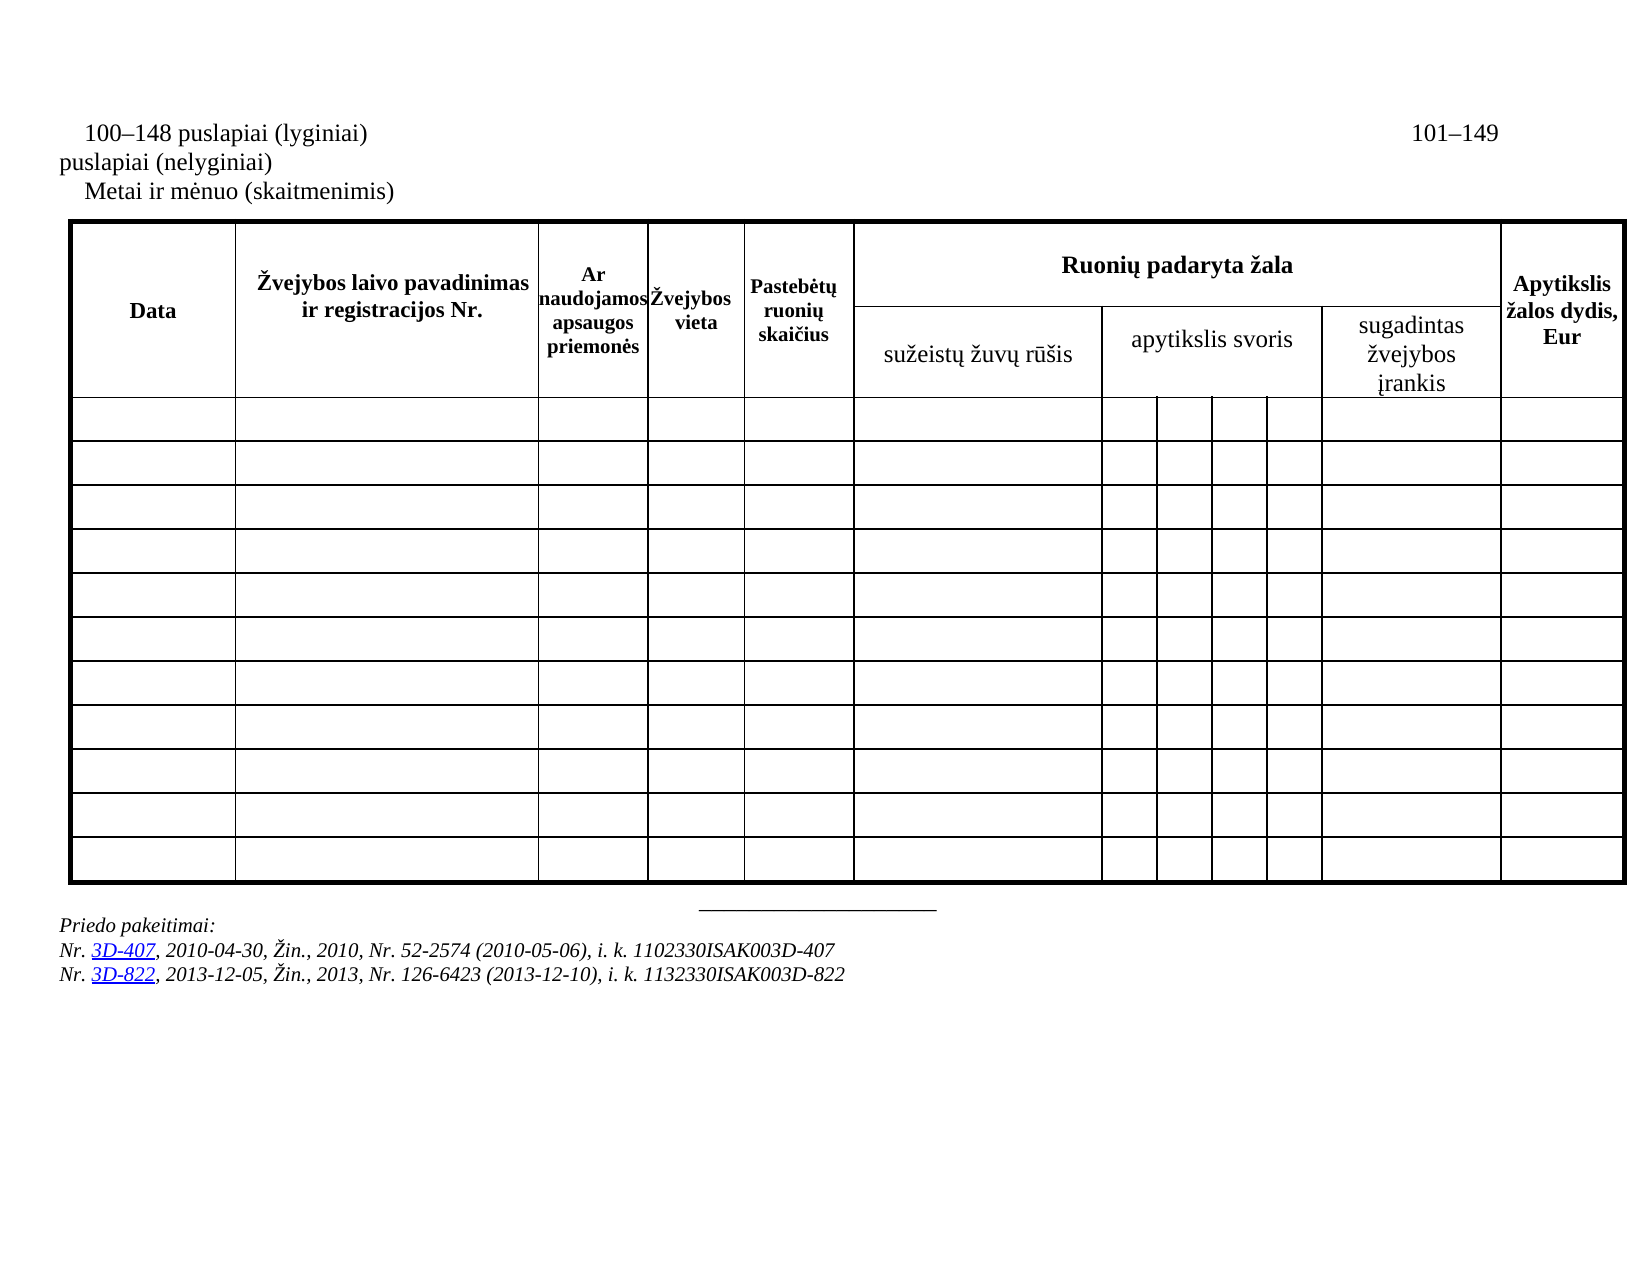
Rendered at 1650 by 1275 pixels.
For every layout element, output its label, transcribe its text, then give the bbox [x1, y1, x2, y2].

table_cell [1502, 486, 1622, 528]
table_cell [539, 574, 647, 616]
table_cell [1268, 750, 1321, 792]
table_cell [539, 530, 647, 572]
table_cell [855, 706, 1101, 748]
table_cell [1268, 442, 1321, 484]
table_cell [855, 618, 1101, 660]
table_cell [1268, 486, 1321, 528]
table_cell [73, 794, 235, 836]
table_cell [1268, 838, 1321, 880]
table_cell [1103, 662, 1156, 704]
table_cell [73, 706, 235, 748]
table_cell [236, 706, 538, 748]
table_cell [1103, 838, 1156, 880]
table_cell [1502, 750, 1622, 792]
text 100–148 puslapiai (lyginiai) 101–149 puslapiai (nelyginiai) [59, 118, 1576, 176]
table_header Ruonių padaryta žala [855, 224, 1500, 306]
table_cell [1268, 662, 1321, 704]
table_cell [745, 838, 853, 880]
table_cell [1502, 794, 1622, 836]
table_cell [1158, 838, 1211, 880]
table_cell [73, 750, 235, 792]
table_cell [1268, 794, 1321, 836]
table_cell [73, 618, 235, 660]
table_cell [1158, 750, 1211, 792]
table_cell [855, 750, 1101, 792]
table_cell [1158, 794, 1211, 836]
table_cell [539, 442, 647, 484]
table_cell [1103, 574, 1156, 616]
table_cell [1323, 574, 1500, 616]
table_cell [1213, 574, 1266, 616]
table_cell [1213, 794, 1266, 836]
table_cell [649, 794, 744, 836]
table_cell [1323, 618, 1500, 660]
table_cell [539, 794, 647, 836]
table_header Apytikslis žalos dydis, Eur [1502, 224, 1622, 396]
table_cell [649, 838, 744, 880]
table_cell [649, 442, 744, 484]
table_header Pastebėtų ruonių skaičius [745, 224, 853, 396]
table_cell [855, 486, 1101, 528]
table_cell [236, 574, 538, 616]
table_cell [1103, 442, 1156, 484]
table_cell [649, 706, 744, 748]
table_cell [1158, 398, 1211, 440]
table_cell [745, 794, 853, 836]
table_cell [649, 618, 744, 660]
table_cell [1502, 530, 1622, 572]
table_cell [1213, 662, 1266, 704]
table_cell [745, 442, 853, 484]
table_cell [236, 486, 538, 528]
table_cell [1103, 706, 1156, 748]
table_cell [1502, 618, 1622, 660]
table_cell [1158, 574, 1211, 616]
table_cell [539, 662, 647, 704]
table_cell [236, 530, 538, 572]
table_cell [855, 574, 1101, 616]
text Priedo pakeitimai: [59, 913, 1576, 937]
table_cell [73, 530, 235, 572]
table_cell [745, 750, 853, 792]
table_cell [236, 442, 538, 484]
table_cell [1103, 530, 1156, 572]
table_cell [539, 750, 647, 792]
table_cell [1103, 398, 1156, 440]
table_cell [855, 398, 1101, 440]
table_cell [1323, 530, 1500, 572]
table_cell [1502, 838, 1622, 880]
table_header Žvejybos vieta [649, 224, 744, 396]
table_cell [1158, 486, 1211, 528]
table_cell [1502, 442, 1622, 484]
table_cell [1213, 530, 1266, 572]
table_cell [649, 750, 744, 792]
table_cell [236, 618, 538, 660]
table_cell [1268, 398, 1321, 440]
table_cell [855, 662, 1101, 704]
table_cell [1213, 486, 1266, 528]
table_cell [1213, 838, 1266, 880]
table_cell [1323, 838, 1500, 880]
table_cell [1323, 486, 1500, 528]
table_cell [745, 662, 853, 704]
table_cell [745, 398, 853, 440]
table_cell [1158, 662, 1211, 704]
table_cell [1103, 618, 1156, 660]
table_cell [745, 486, 853, 528]
table_cell [1158, 618, 1211, 660]
table_cell [539, 706, 647, 748]
table_cell [649, 574, 744, 616]
table_cell [73, 398, 235, 440]
table_cell [1268, 706, 1321, 748]
table_cell [1268, 530, 1321, 572]
table_cell [1158, 442, 1211, 484]
table_cell sužeistų žuvų rūšis [855, 307, 1101, 396]
table_cell [1268, 618, 1321, 660]
table_cell [1323, 442, 1500, 484]
table_header Žvejybos laivo pavadinimas ir registracijos Nr. [236, 224, 538, 396]
text Nr. 3D-407, 2010-04-30, Žin., 2010, Nr. 52-2574 (2010-05-06), i. k. 1102330ISAK003D-407 [59, 937, 1576, 962]
table_cell [1213, 398, 1266, 440]
table_cell [73, 838, 235, 880]
table_cell [73, 442, 235, 484]
table_cell [1103, 750, 1156, 792]
table_header Ar naudojamos apsaugos priemonės [539, 224, 647, 396]
table_cell [1323, 750, 1500, 792]
text Nr. 3D-822, 2013-12-05, Žin., 2013, Nr. 126-6423 (2013-12-10), i. k. 1132330ISAK003D-822 [59, 962, 1576, 986]
table_cell [236, 794, 538, 836]
table_cell [73, 574, 235, 616]
table_cell sugadintas žvejybos įrankis [1323, 307, 1500, 396]
table_cell [1323, 398, 1500, 440]
table_cell [745, 618, 853, 660]
text ___________________ [59, 885, 1576, 913]
table_cell [1213, 750, 1266, 792]
table_cell [855, 530, 1101, 572]
table_cell [649, 662, 744, 704]
table_cell [649, 398, 744, 440]
table_cell [539, 838, 647, 880]
table_cell [1103, 794, 1156, 836]
table_cell [745, 530, 853, 572]
table_cell [1158, 530, 1211, 572]
table_cell [236, 838, 538, 880]
table_cell [1502, 574, 1622, 616]
table_cell [1323, 706, 1500, 748]
table_cell [1502, 706, 1622, 748]
table_cell [1103, 486, 1156, 528]
table_cell [73, 662, 235, 704]
table_cell [1323, 794, 1500, 836]
table_cell [1502, 662, 1622, 704]
table_cell [855, 794, 1101, 836]
table_cell [1213, 618, 1266, 660]
table_cell [236, 662, 538, 704]
table_cell [1213, 442, 1266, 484]
table_cell [745, 574, 853, 616]
table_cell [236, 398, 538, 440]
table_cell [1268, 574, 1321, 616]
table_cell [855, 838, 1101, 880]
table_header Data [73, 224, 235, 396]
table_cell [649, 530, 744, 572]
table_cell [745, 706, 853, 748]
table_cell apytikslis svoris [1103, 307, 1321, 396]
table_cell [73, 486, 235, 528]
table_cell [539, 398, 647, 440]
table_cell [855, 442, 1101, 484]
table_cell [1323, 662, 1500, 704]
table_cell [539, 618, 647, 660]
table_cell [1158, 706, 1211, 748]
table_cell [539, 486, 647, 528]
table_cell [236, 750, 538, 792]
table_cell [1502, 398, 1622, 440]
text Metai ir mėnuo (skaitmenimis) [59, 176, 1576, 204]
table_cell [1213, 706, 1266, 748]
table_cell [649, 486, 744, 528]
